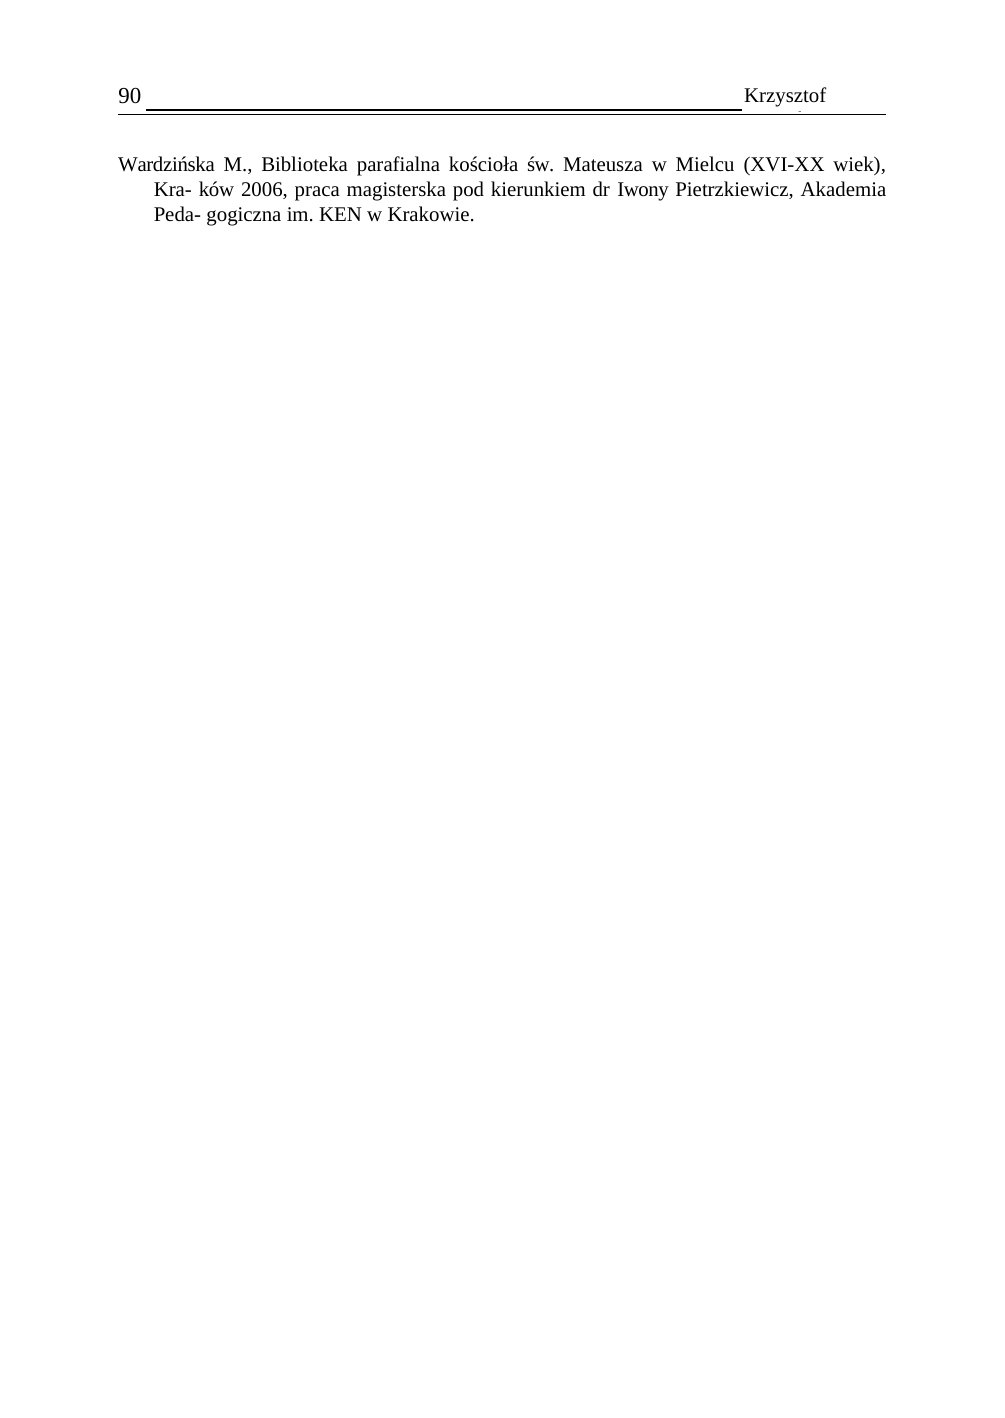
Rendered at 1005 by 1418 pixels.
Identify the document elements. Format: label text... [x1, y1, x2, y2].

text Wardzińska M., Biblioteka parafialna kościoła św. Mateusza w Mielcu (XVI-XX wiek), Kra- ków 2006, praca magisterska pod kierunkiem dr Iwony Pietrzkiewicz, Akademia Peda- gogiczna im. KEN w Krakowie. [118, 152, 886, 226]
